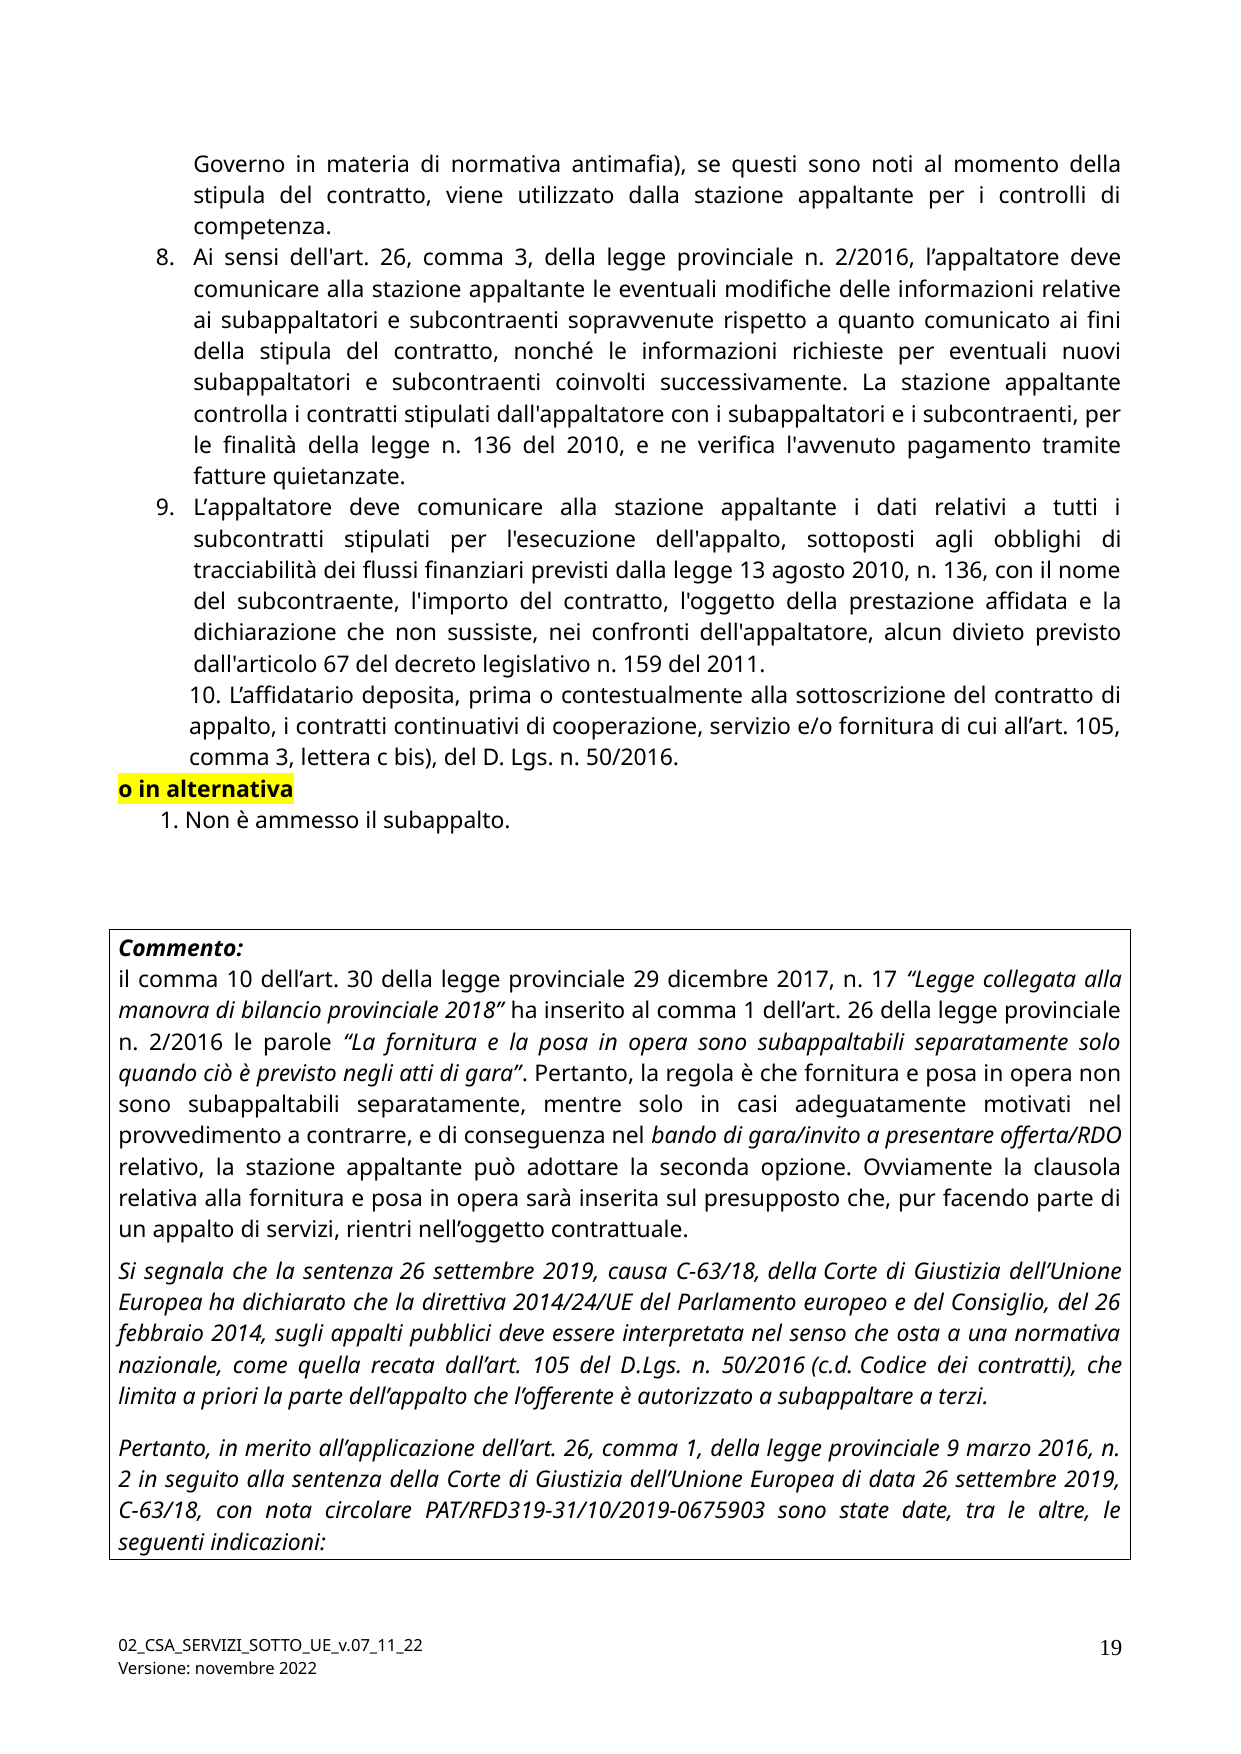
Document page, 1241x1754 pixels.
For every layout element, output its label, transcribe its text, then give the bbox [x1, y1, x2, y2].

text 1. Non è ammesso il subappalto. [159, 804, 1122, 835]
text Commento: [110, 930, 1130, 963]
text o in alternativa [118, 773, 1122, 804]
text Pertanto, in merito all’applicazione dell’art. 26, comma 1, della legge provinciale 9 marzo 2016, n. 2 in seguito alla sentenza della Corte di Giustizia dell’Unione Europea di data 26 settembre 2019, C-63/18, con nota circolare PAT/RFD319-31/10/2019-0675903 sono state date, tra le altre, le seguenti indicazioni: [110, 1429, 1130, 1559]
list Ai sensi dell'art. 26, comma 3, della legge provinciale n. 2/2016, l’appaltatore deve comunicare alla stazione appaltante le eventuali modifiche delle informazioni relative ai subappaltatori e subcontraenti sopravvenute rispetto a quanto comunicato ai fini della stipula del contratto, nonché le informazioni richieste per eventuali nuovi subappaltatori e subcontraenti coinvolti successivamente. La stazione appaltante controlla i contratti stipulati dall'appaltatore con i subappaltatori e i subcontraenti, per le finalità della legge n. 136 del 2010, e ne verifica l'avvenuto pagamento tramite fatture quietanzate. [156, 241, 1122, 491]
list L’appaltatore deve comunicare alla stazione appaltante i dati relativi a tutti i subcontratti stipulati per l'esecuzione dell'appalto, sottoposti agli obblighi di tracciabilità dei flussi finanziari previsti dalla legge 13 agosto 2010, n. 136, con il nome del subcontraente, l'importo del contratto, l'oggetto della prestazione affidata e la dichiarazione che non sussiste, nei confronti dell'appaltatore, alcun divieto previsto dall'articolo 67 del decreto legislativo n. 159 del 2011. [156, 491, 1122, 679]
text Si segnala che la sentenza 26 settembre 2019, causa C-63/18, della Corte di Giustizia dell’Unione Europea ha dichiarato che la direttiva 2014/24/UE del Parlamento europeo e del Consiglio, del 26 febbraio 2014, sugli appalti pubblici deve essere interpretata nel senso che osta a una normativa nazionale, come quella recata dall’art. 105 del D.Lgs. n. 50/2016 (c.d. Codice dei contratti), che limita a priori la parte dell’appalto che l’offerente è autorizzato a subappaltare a terzi. [110, 1252, 1130, 1411]
list 10. L’affidatario deposita, prima o contestualmente alla sottoscrizione del contratto di appalto, i contratti continuativi di cooperazione, servizio e/o fornitura di cui all’art. 105, comma 3, lettera c bis), del D. Lgs. n. 50/2016. [159, 679, 1122, 773]
list il comma 10 dell’art. 30 della legge provinciale 29 dicembre 2017, n. 17 “Legge collegata alla manovra di bilancio provinciale 2018” ha inserito al comma 1 dell’art. 26 della legge provinciale n. 2/2016 le parole “La fornitura e la posa in opera sono subappaltabili separatamente solo quando ciò è previsto negli atti di gara”. Pertanto, la regola è che fornitura e posa in opera non sono subappaltabili separatamente, mentre solo in casi adeguatamente motivati nel provvedimento a contrarre, e di conseguenza nel bando di gara/invito a presentare offerta/RDO relativo, la stazione appaltante può adottare la seconda opzione. Ovviamente la clausola relativa alla fornitura e posa in opera sarà inserita sul presupposto che, pur facendo parte di un appalto di servizi, rientri nell’oggetto contrattuale. [118, 963, 1122, 1244]
list Governo in materia di normativa antimafia), se questi sono noti al momento della stipula del contratto, viene utilizzato dalla stazione appaltante per i controlli di competenza. [156, 148, 1122, 241]
